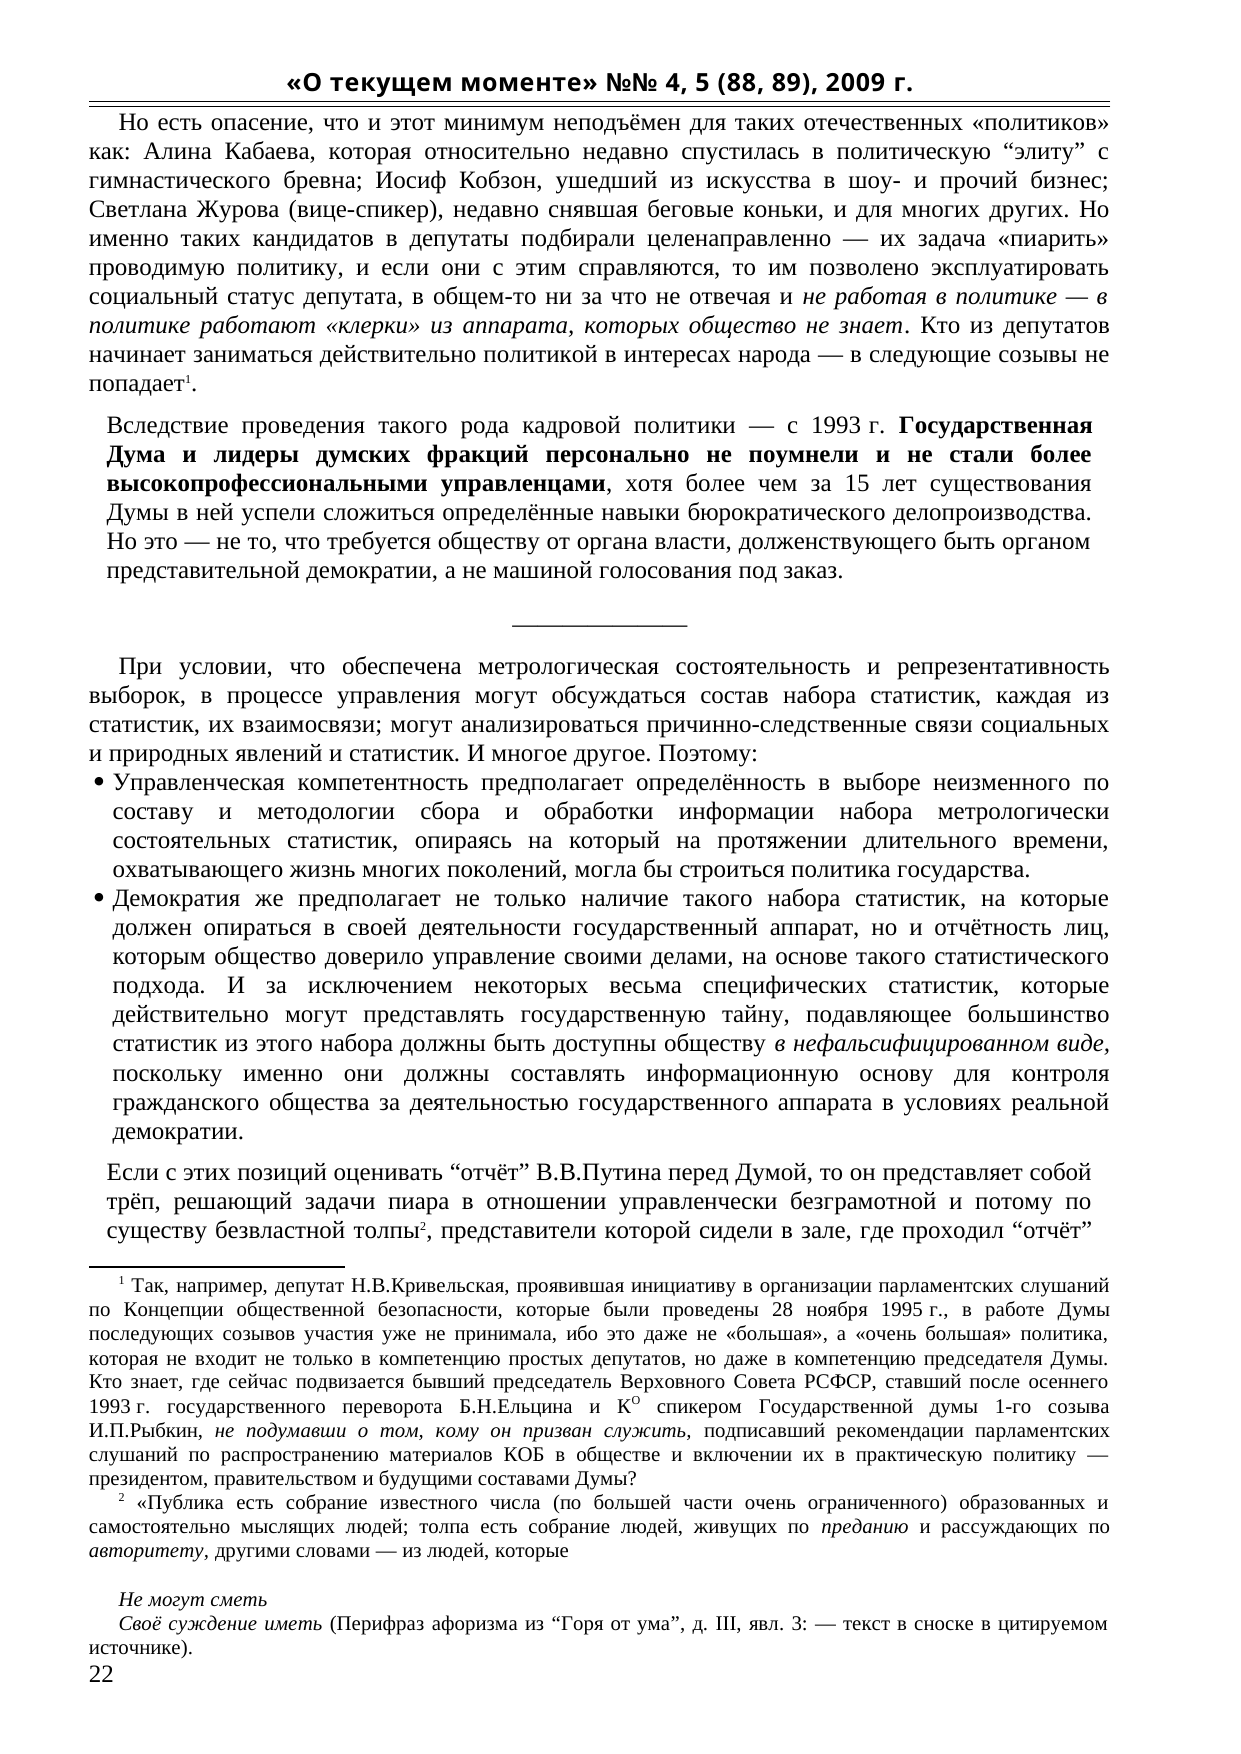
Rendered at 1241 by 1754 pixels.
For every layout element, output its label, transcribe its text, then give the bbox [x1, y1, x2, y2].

list Управленческая компетентность предполагает определённость в выборе неизменного по составу и методологии сбора и обработки информации набора метрологически состоятельных статистик, опираясь на который на протяжении длительного времени, охватывающего жизнь многих поколений, могла бы строиться политика государства. [94, 767, 1110, 883]
list Демократия же предполагает не только наличие такого набора статистик, на которые должен опираться в своей деятельности государственный аппарат, но и отчётность лиц, которым общество доверило управление своими делами, на основе такого статистического подхода. И за исключением некоторых весьма специфических статистик, которые действительно могут представлять государственную тайну, подавляющее большинство статистик из этого набора должны быть доступны обществу в нефальсифицированном виде, поскольку именно они должны составлять информационную основу для контроля гражданского общества за деятельностью государственного аппарата в условиях реальной демократии. [94, 883, 1110, 1144]
text Своё суждение иметь (Перифраз афоризма из “Горя от ума”, д. III, явл. 3: — текст в сноске в цитируемом источнике). [89, 1611, 1110, 1659]
text Не могут сметь [89, 1587, 1110, 1611]
text ——————— [89, 609, 1110, 638]
text При условии, что обеспечена метрологическая состоятельность и репрезентативность выборок, в процессе управления могут обсуждаться состав набора статистик, каждая из статистик, их взаимосвязи; могут анализироваться причинно-следственные связи социальных и природных явлений и статистик. И многое другое. Поэтому: [89, 651, 1110, 767]
text Но есть опасение, что и этот минимум неподъёмен для таких отечественных «политиков» как: Алина Кабаева, которая относительно недавно спустилась в политическую “элиту” с гимнастического бревна; Иосиф Кобзон, ушедший из искусства в шоу- и прочий бизнес; Светлана Журова (вице-спикер), недавно снявшая беговые коньки, и для многих других. Но именно таких кандидатов в депутаты подбирали целенаправленно — их задача «пиарить» проводимую политику, и если они с этим справляются, то им позволено эксплуатировать социальный статус депутата, в общем-то ни за что не отвечая и не работая в политике — в политике работают «клерки» из аппарата, которых общество не знает. Кто из депутатов начинает заниматься действительно политикой в интересах народа — в следующие созывы не попадает. [89, 107, 1110, 397]
text «Публика есть собрание известного числа (по большей части очень ограниченного) образованных и самостоятельно мыслящих людей; толпа есть собрание людей, живущих по преданию и рассуждающих по авторитету, другими словами — из людей, которые [89, 1490, 1110, 1562]
text Вследствие проведения такого рода кадровой политики — с 1993 г. Государственная Дума и лидеры думских фракций персонально не поумнели и не стали более высокопрофессиональными управленцами, хотя более чем за 15 лет существования Думы в ней успели сложиться определённые навыки бюрократического делопроизводства. Но это — не то, что требуется обществу от органа власти, долженствующего быть органом представительной демократии, а не машиной голосования под заказ. [106, 409, 1093, 584]
text Так, например, депутат Н.В.Кривельская, проявившая инициативу в организации парламентских слушаний по Концепции общественной безопасности, которые были проведены 28 ноября 1995 г., в работе Думы последующих созывов участия уже не принимала, ибо это даже не «большая», а «очень большая» политика, которая не входит не только в компетенцию простых депутатов, но даже в компетенцию председателя Думы. Кто знает, где сейчас подвизается бывший председатель Верховного Совета РСФСР, ставший после осеннего 1993 г. государственного переворота Б.Н.Ельцина и КО спикером Государственной думы 1-го созыва И.П.Рыбкин, не подумавши о том, кому он призван служить, подписавший рекомендации парламентских слушаний по распространению материалов КОБ в обществе и включении их в практическую политику ― президентом, правительством и будущими составами Думы? [89, 1273, 1110, 1490]
text Если с этих позиций оценивать “отчёт” В.В.Путина перед Думой, то он представляет собой трёп, решающий задачи пиара в отношении управленчески безграмотной и потому по существу безвластной толпы, представители которой сидели в зале, где проходил “отчёт” [106, 1157, 1093, 1244]
